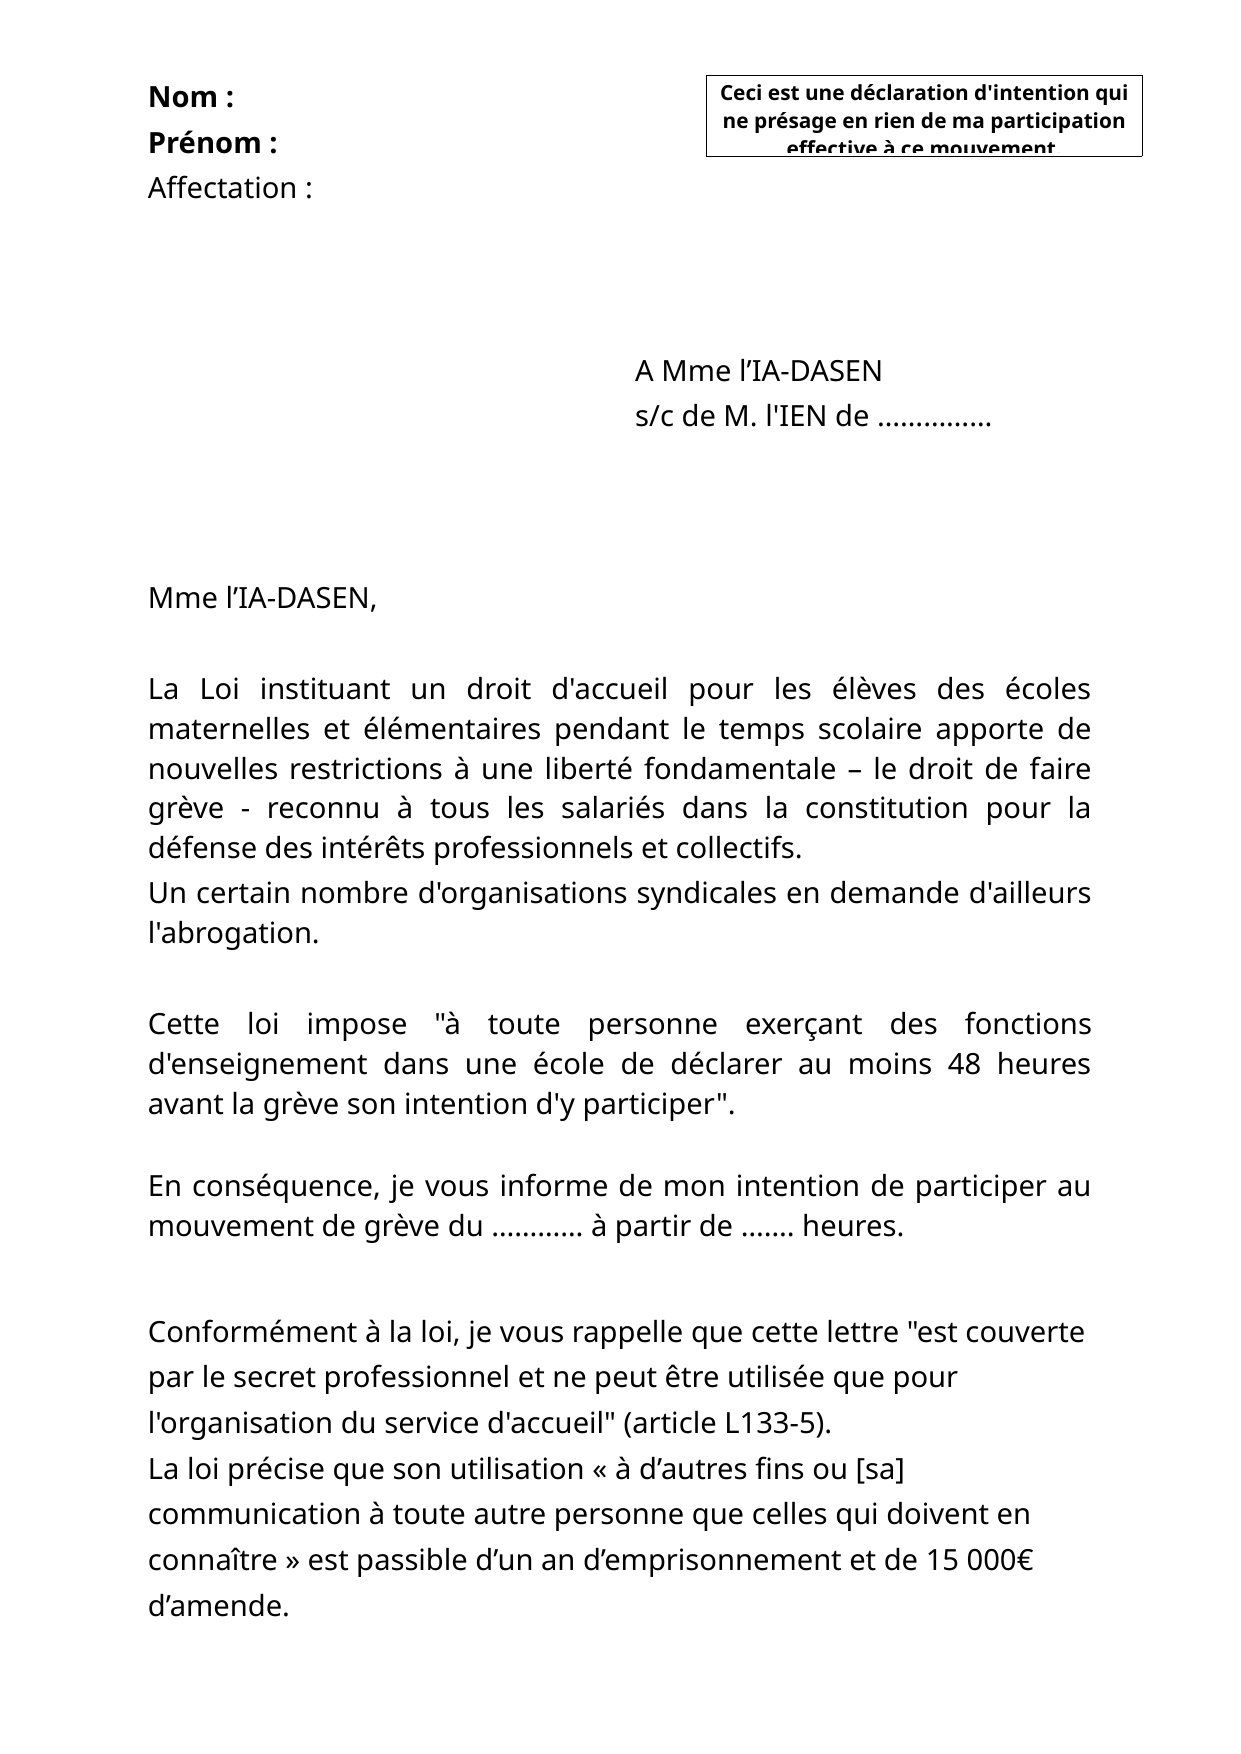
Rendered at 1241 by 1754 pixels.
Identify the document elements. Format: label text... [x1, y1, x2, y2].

text Un certain nombre d'organisations syndicales en demande d'ailleurs l'abrogation. [148, 873, 1093, 952]
text Conformément à la loi, je vous rappelle que cette lettre "est couverte par le secret professionnel et ne peut être utilisée que pour l'organisation du service d'accueil" (article L133-5). [148, 1311, 1093, 1442]
text En conséquence, je vous informe de mon intention de participer au mouvement de grève du ………… à partir de ……. heures. [148, 1165, 1093, 1244]
text A Mme l’IA-DASEN [635, 350, 1093, 389]
text Mme l’IA-DASEN, [148, 577, 1093, 617]
text Ceci est une déclaration d'intention qui ne présage en rien de ma participation effective à ce mouvement. [709, 78, 1139, 153]
text [707, 76, 1142, 156]
text La loi précise que son utilisation « à d’autres fins ou [sa] communication à toute autre personne que celles qui doivent en connaître » est passible d’un an d’emprisonnement et de 15 000€ d’amende. [148, 1448, 1093, 1624]
text Affectation : [148, 168, 1093, 207]
text La Loi instituant un droit d'accueil pour les élèves des écoles maternelles et élémentaires pendant le temps scolaire apporte de nouvelles restrictions à une liberté fondamentale – le droit de faire grève - reconnu à tous les salariés dans la constitution pour la défense des intérêts professionnels et collectifs. [148, 668, 1093, 867]
text s/c de M. l'IEN de …………… [635, 395, 1093, 435]
text Nom : [148, 77, 706, 116]
text Cette loi impose "à toute personne exerçant des fonctions d'enseignement dans une école de déclarer au moins 48 heures avant la grève son intention d'y participer". [148, 1003, 1093, 1123]
text Prénom : [148, 122, 1093, 162]
